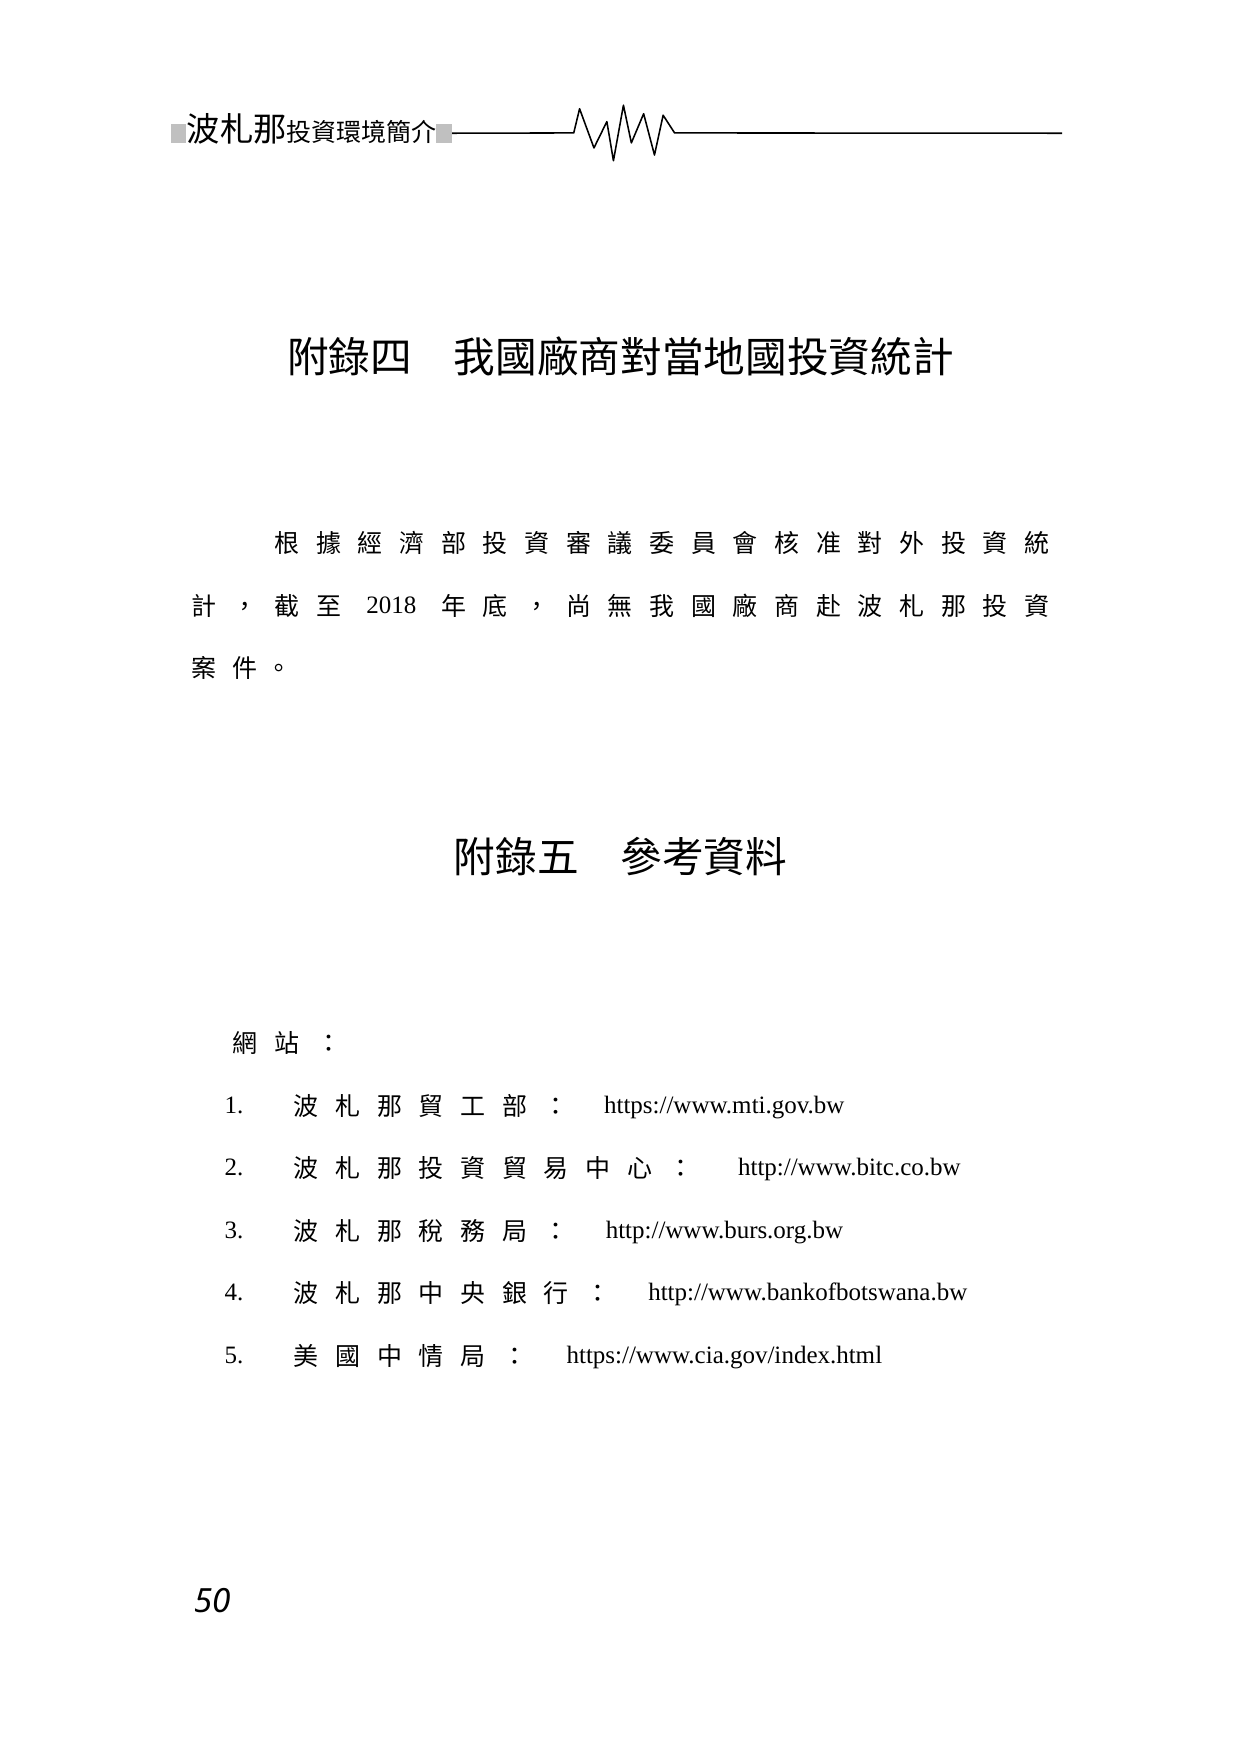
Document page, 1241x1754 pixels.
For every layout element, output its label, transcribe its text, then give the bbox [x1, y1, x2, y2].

text 3. 波札那稅務局：http://www.burs.org.bw [207, 1188, 1058, 1250]
text 2. 波札那投資貿易中心：http://www.bitc.co.bw [207, 1125, 1058, 1188]
text 附錄五 參考資料 [183, 813, 1058, 875]
text 網站： [207, 1000, 1058, 1063]
text 1. 波札那貿工部：https://www.mti.gov.bw [207, 1063, 1058, 1125]
text 附錄四 我國廠商對當地國投資統計 [183, 313, 1058, 375]
text 4. 波札那中央銀行：http://www.bankofbotswana.bw [207, 1250, 1058, 1313]
text 5. 美國中情局：https://www.cia.gov/index.html [207, 1313, 1058, 1375]
text 根據經濟部投資審議委員會核准對外投資統計，截至2018年底，尚無我國廠商赴波札那投資案件。 [183, 500, 1058, 688]
